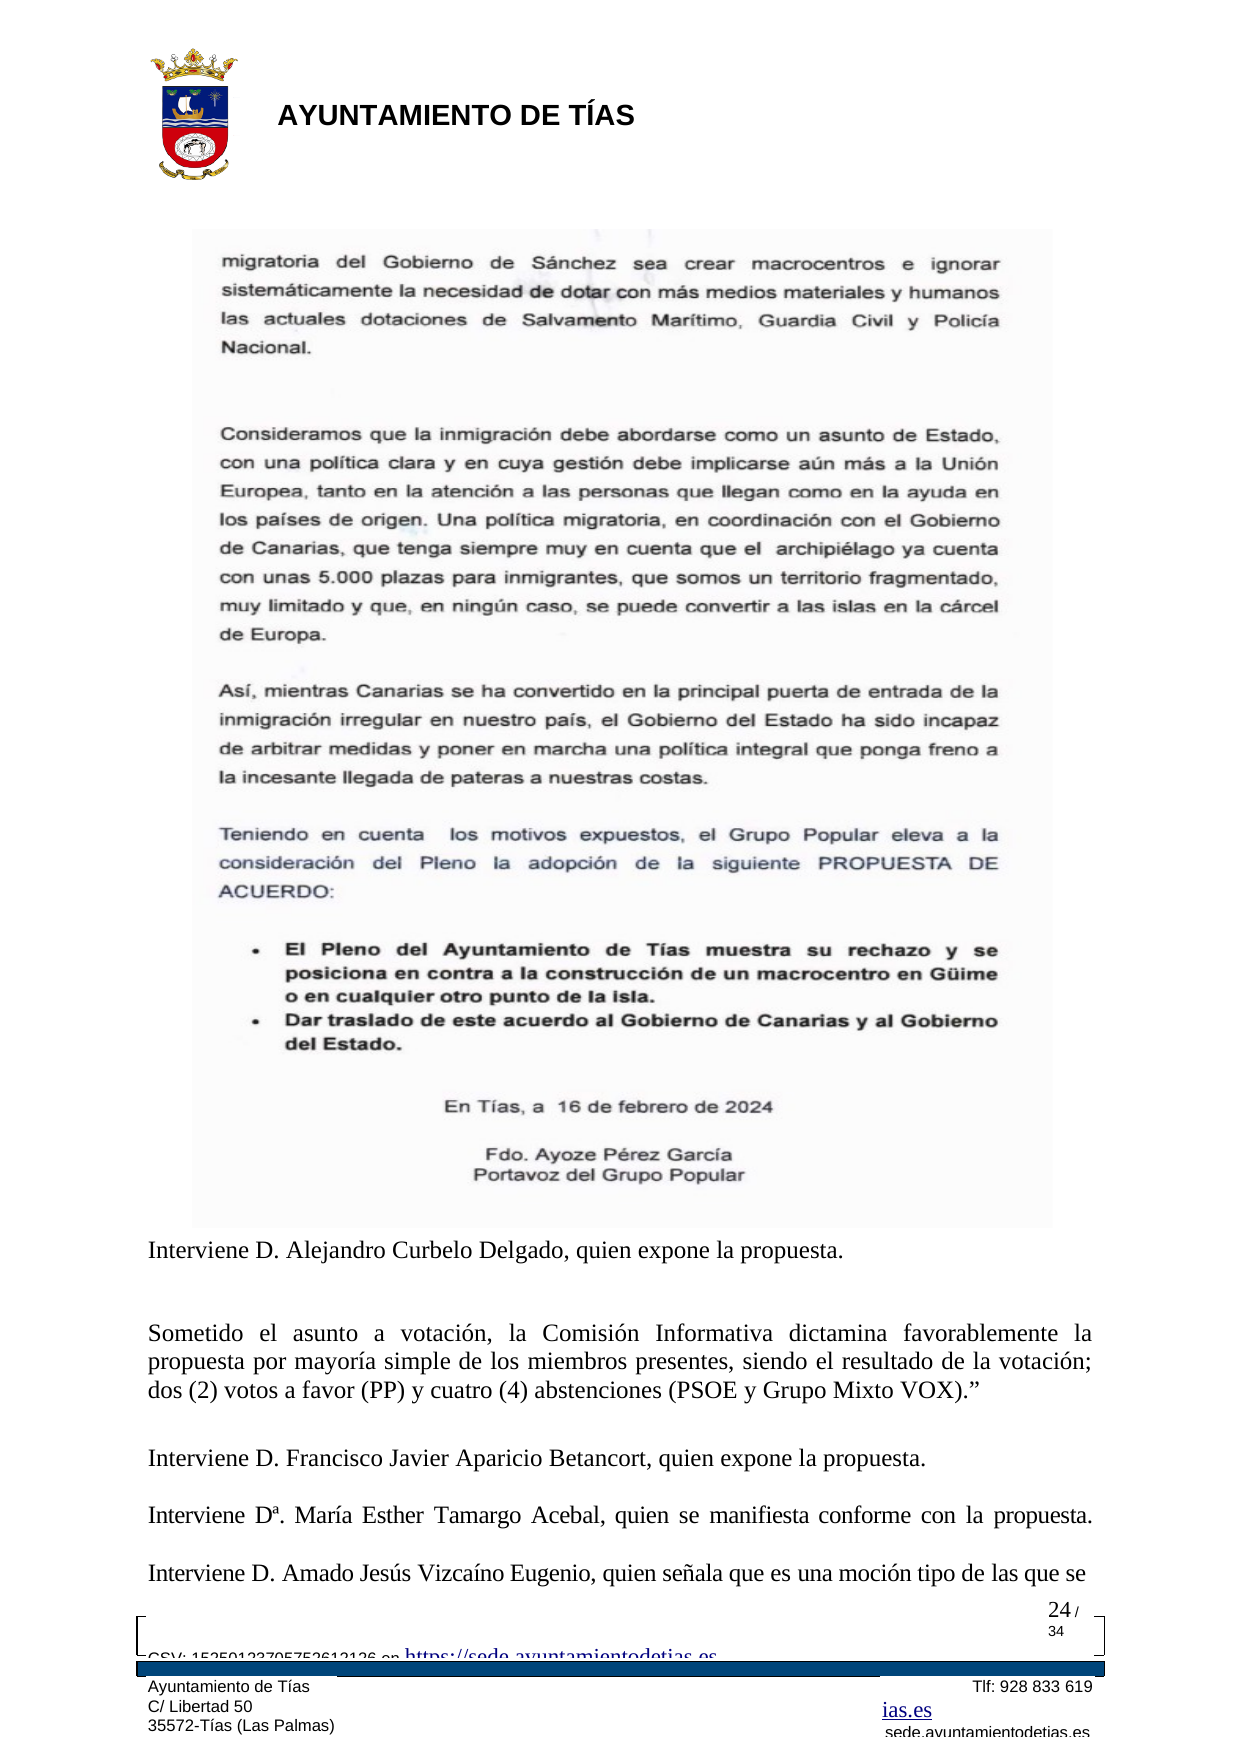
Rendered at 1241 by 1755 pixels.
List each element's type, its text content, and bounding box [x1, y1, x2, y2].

text Sometido el asunto a votación, la Comisión Informativa dictamina favorablemente la propuesta por mayoría simple de los miembros presentes, siendo el resultado de la votación; dos (2) votos a favor (PP) y cuatro (4) abstenciones (PSOE y Grupo Mixto VOX).” [148, 1318, 1093, 1404]
text Interviene D. Francisco Javier Aparicio Betancort, quien expone la propuesta. [148, 1443, 1122, 1472]
text Interviene Dª. María Esther Tamargo Acebal, quien se manifiesta conforme con la propuesta. Interviene D. Amado Jesús Vizcaíno Eugenio, quien señala que es una moción tipo de las que se [148, 1501, 1093, 1587]
text Interviene D. Alejandro Curbelo Delgado, quien expone la propuesta. [148, 1235, 1122, 1264]
